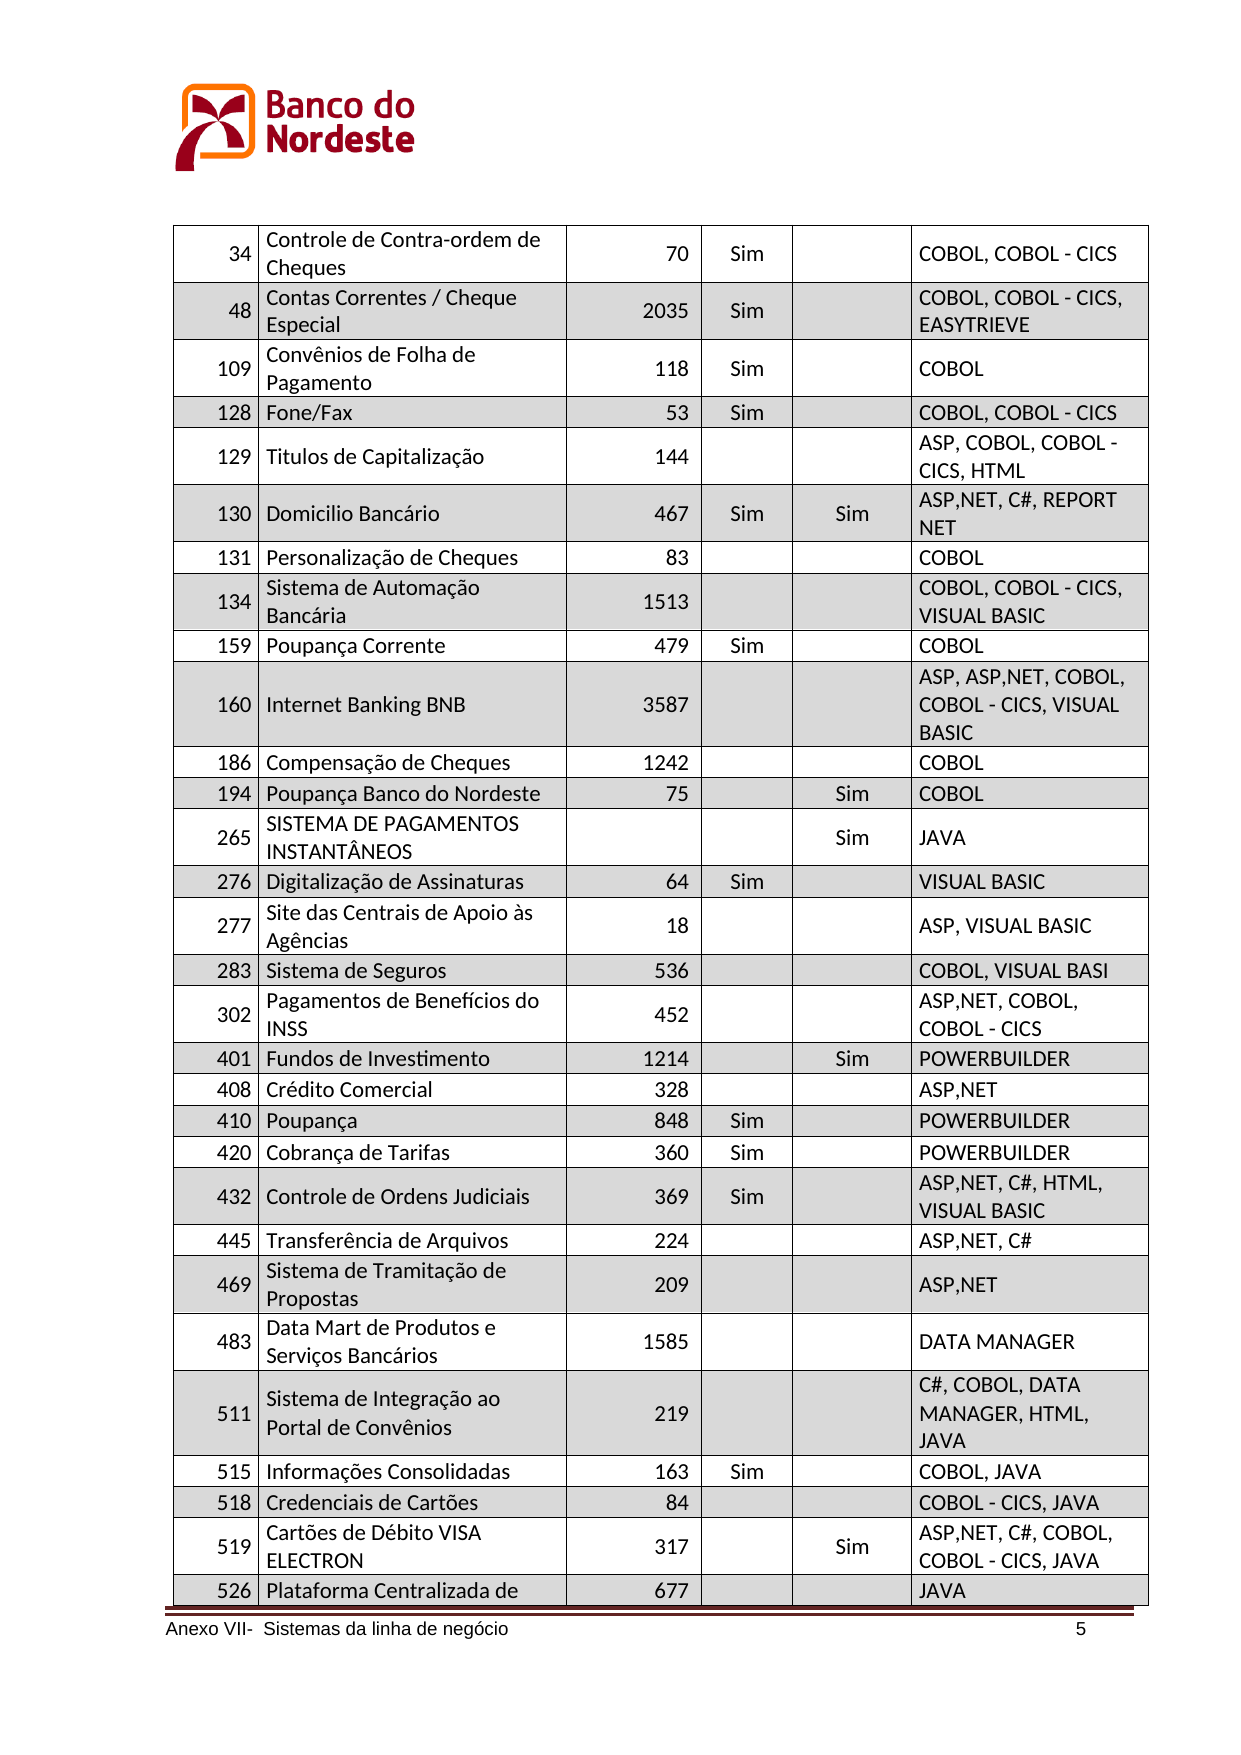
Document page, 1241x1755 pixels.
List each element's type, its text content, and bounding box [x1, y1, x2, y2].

table_cell 75 [567, 778, 701, 808]
table_cell 3587 [567, 662, 701, 746]
table_cell 1242 [567, 747, 701, 777]
table_cell 219 [567, 1371, 701, 1455]
table_cell 224 [567, 1225, 701, 1255]
table_cell Internet Banking BNB [259, 662, 566, 746]
table_cell 265 [174, 809, 258, 865]
table_cell [702, 428, 792, 484]
table_cell [793, 631, 911, 661]
table_cell Transferência de Arquivos [259, 1225, 566, 1255]
table_cell 277 [174, 898, 258, 954]
table_cell [702, 1518, 792, 1574]
table_cell 1214 [567, 1043, 701, 1073]
table_cell [793, 747, 911, 777]
table_cell Sim [702, 340, 792, 396]
table_cell ASP,NET, C#, REPORT NET [912, 485, 1148, 541]
table_cell Fundos de Investimento [259, 1043, 566, 1073]
table_cell 159 [174, 631, 258, 661]
table_cell [793, 1256, 911, 1312]
table_cell Site das Centrais de Apoio às Agências [259, 898, 566, 954]
table_cell COBOL, COBOL - CICS [912, 226, 1148, 282]
table_cell COBOL, COBOL - CICS, EASYTRIEVE [912, 283, 1148, 339]
table_cell [702, 1487, 792, 1517]
table_cell Domicilio Bancário [259, 485, 566, 541]
table_cell [793, 1456, 911, 1486]
table_cell COBOL - CICS, JAVA [912, 1487, 1148, 1517]
table_cell Sim [702, 397, 792, 427]
table_cell 109 [174, 340, 258, 396]
table_cell Cartões de Débito VISA ELECTRON [259, 1518, 566, 1574]
table_cell [793, 340, 911, 396]
table_cell [702, 778, 792, 808]
table_cell 131 [174, 542, 258, 572]
table_cell Sim [702, 1456, 792, 1486]
table_cell [793, 1106, 911, 1136]
table_cell COBOL, COBOL - CICS, VISUAL BASIC [912, 574, 1148, 629]
table_cell POWERBUILDER [912, 1043, 1148, 1073]
table_cell [702, 662, 792, 746]
table_cell Compensação de Cheques [259, 747, 566, 777]
table_cell 483 [174, 1314, 258, 1369]
table_cell 479 [567, 631, 701, 661]
table_cell Poupança Corrente [259, 631, 566, 661]
table_cell COBOL [912, 631, 1148, 661]
table_cell 276 [174, 866, 258, 897]
table_cell 1513 [567, 574, 701, 629]
table_cell 1585 [567, 1314, 701, 1369]
table_cell [793, 955, 911, 985]
table_cell Sim [702, 1106, 792, 1136]
table_cell JAVA [912, 1575, 1148, 1605]
table_cell Poupança Banco do Nordeste [259, 778, 566, 808]
table_cell 134 [174, 574, 258, 629]
table_cell [793, 542, 911, 572]
table_cell 84 [567, 1487, 701, 1517]
table_cell VISUAL BASIC [912, 866, 1148, 897]
table_cell COBOL, JAVA [912, 1456, 1148, 1486]
table_cell C#, COBOL, DATA MANAGER, HTML, JAVA [912, 1371, 1148, 1455]
table_cell Cobrança de Tarifas [259, 1137, 566, 1167]
table_cell Sim [702, 866, 792, 897]
table_cell [702, 1043, 792, 1073]
table_cell [702, 898, 792, 954]
table_cell 130 [174, 485, 258, 541]
table_cell SISTEMA DE PAGAMENTOS INSTANTÂNEOS [259, 809, 566, 865]
table_cell 48 [174, 283, 258, 339]
table_cell [793, 397, 911, 427]
table_cell [702, 747, 792, 777]
table_cell 677 [567, 1575, 701, 1605]
table_cell Pagamentos de Benefícios do INSS [259, 986, 566, 1042]
table_cell 518 [174, 1487, 258, 1517]
table_cell 467 [567, 485, 701, 541]
table_cell DATA MANAGER [912, 1314, 1148, 1369]
table_cell [702, 1225, 792, 1255]
table_cell 526 [174, 1575, 258, 1605]
table_cell [793, 226, 911, 282]
table_cell ASP,NET, C#, COBOL, COBOL - CICS, JAVA [912, 1518, 1148, 1574]
table_cell 194 [174, 778, 258, 808]
table_cell Sim [793, 1043, 911, 1073]
table_cell 360 [567, 1137, 701, 1167]
table_cell 83 [567, 542, 701, 572]
table_cell [793, 428, 911, 484]
table_cell Fone/Fax [259, 397, 566, 427]
table_cell 511 [174, 1371, 258, 1455]
table_cell 283 [174, 955, 258, 985]
table_cell [793, 1074, 911, 1104]
table_cell JAVA [912, 809, 1148, 865]
table_cell 519 [174, 1518, 258, 1574]
table_cell [793, 986, 911, 1042]
table_cell Sim [702, 1168, 792, 1224]
table_cell [702, 1074, 792, 1104]
table_cell Controle de Ordens Judiciais [259, 1168, 566, 1224]
table_cell Sim [702, 631, 792, 661]
table_cell 408 [174, 1074, 258, 1104]
table_cell 53 [567, 397, 701, 427]
table_cell 64 [567, 866, 701, 897]
table_cell 302 [174, 986, 258, 1042]
table_cell [702, 1314, 792, 1369]
table_cell [793, 1371, 911, 1455]
table_cell COBOL [912, 340, 1148, 396]
table_cell [567, 809, 701, 865]
table_cell 2035 [567, 283, 701, 339]
table_cell Sim [702, 226, 792, 282]
table_cell 163 [567, 1456, 701, 1486]
table_cell [793, 662, 911, 746]
table_cell [793, 1225, 911, 1255]
table_cell Sim [793, 1518, 911, 1574]
table_cell ASP,NET, C# [912, 1225, 1148, 1255]
table_cell [702, 1575, 792, 1605]
table_cell [793, 1168, 911, 1224]
table_cell COBOL, VISUAL BASI [912, 955, 1148, 985]
table_cell 18 [567, 898, 701, 954]
table_cell COBOL [912, 747, 1148, 777]
table_cell [793, 1575, 911, 1605]
table_cell Plataforma Centralizada de [259, 1575, 566, 1605]
table_cell [702, 1256, 792, 1312]
table_cell Controle de Contra-ordem de Cheques [259, 226, 566, 282]
table_cell Sim [702, 283, 792, 339]
table_cell 469 [174, 1256, 258, 1312]
table_cell 328 [567, 1074, 701, 1104]
table_cell Crédito Comercial [259, 1074, 566, 1104]
table_cell 848 [567, 1106, 701, 1136]
table_cell 129 [174, 428, 258, 484]
table_cell 186 [174, 747, 258, 777]
table_cell [702, 955, 792, 985]
table_cell 144 [567, 428, 701, 484]
table_cell 420 [174, 1137, 258, 1167]
table_cell 452 [567, 986, 701, 1042]
table_cell [793, 1137, 911, 1167]
table_cell [702, 809, 792, 865]
table_cell ASP,NET [912, 1074, 1148, 1104]
table_cell 401 [174, 1043, 258, 1073]
table_cell [702, 574, 792, 629]
table_cell Informações Consolidadas [259, 1456, 566, 1486]
table_cell 432 [174, 1168, 258, 1224]
table_cell 160 [174, 662, 258, 746]
table_cell [702, 1371, 792, 1455]
table_cell 128 [174, 397, 258, 427]
table_cell Sistema de Integração ao Portal de Convênios [259, 1371, 566, 1455]
table_cell Sim [702, 1137, 792, 1167]
table_cell [793, 898, 911, 954]
table_cell Sistema de Seguros [259, 955, 566, 985]
table_cell Sistema de Automação Bancária [259, 574, 566, 629]
table_cell Personalização de Cheques [259, 542, 566, 572]
table_cell ASP,NET [912, 1256, 1148, 1312]
table_cell POWERBUILDER [912, 1106, 1148, 1136]
table_cell Data Mart de Produtos e Serviços Bancários [259, 1314, 566, 1369]
table_cell 317 [567, 1518, 701, 1574]
table_cell [793, 574, 911, 629]
table_cell [702, 986, 792, 1042]
table_cell Digitalização de Assinaturas [259, 866, 566, 897]
table_cell 209 [567, 1256, 701, 1312]
table_cell Convênios de Folha de Pagamento [259, 340, 566, 396]
table_cell [702, 542, 792, 572]
table_cell COBOL, COBOL - CICS [912, 397, 1148, 427]
table_cell ASP, ASP,NET, COBOL, COBOL - CICS, VISUAL BASIC [912, 662, 1148, 746]
table_cell 34 [174, 226, 258, 282]
table_cell Sim [793, 809, 911, 865]
table_cell [793, 866, 911, 897]
table_cell POWERBUILDER [912, 1137, 1148, 1167]
table_cell ASP,NET, C#, HTML, VISUAL BASIC [912, 1168, 1148, 1224]
table_cell COBOL [912, 542, 1148, 572]
table_cell [793, 1487, 911, 1517]
table_cell Credenciais de Cartões [259, 1487, 566, 1517]
table_cell Poupança [259, 1106, 566, 1136]
table_cell 536 [567, 955, 701, 985]
table_cell Sistema de Tramitação de Propostas [259, 1256, 566, 1312]
table_cell 369 [567, 1168, 701, 1224]
table_cell Sim [793, 778, 911, 808]
table_cell Titulos de Capitalização [259, 428, 566, 484]
table_cell Sim [793, 485, 911, 541]
table_cell ASP, COBOL, COBOL - CICS, HTML [912, 428, 1148, 484]
table_cell ASP,NET, COBOL, COBOL - CICS [912, 986, 1148, 1042]
table_cell Sim [702, 485, 792, 541]
table_cell [793, 1314, 911, 1369]
table_cell [793, 283, 911, 339]
table_cell Contas Correntes / Cheque Especial [259, 283, 566, 339]
table_cell 70 [567, 226, 701, 282]
table_cell COBOL [912, 778, 1148, 808]
table_cell 445 [174, 1225, 258, 1255]
table_cell 118 [567, 340, 701, 396]
table_cell 410 [174, 1106, 258, 1136]
table_cell ASP, VISUAL BASIC [912, 898, 1148, 954]
table_cell 515 [174, 1456, 258, 1486]
